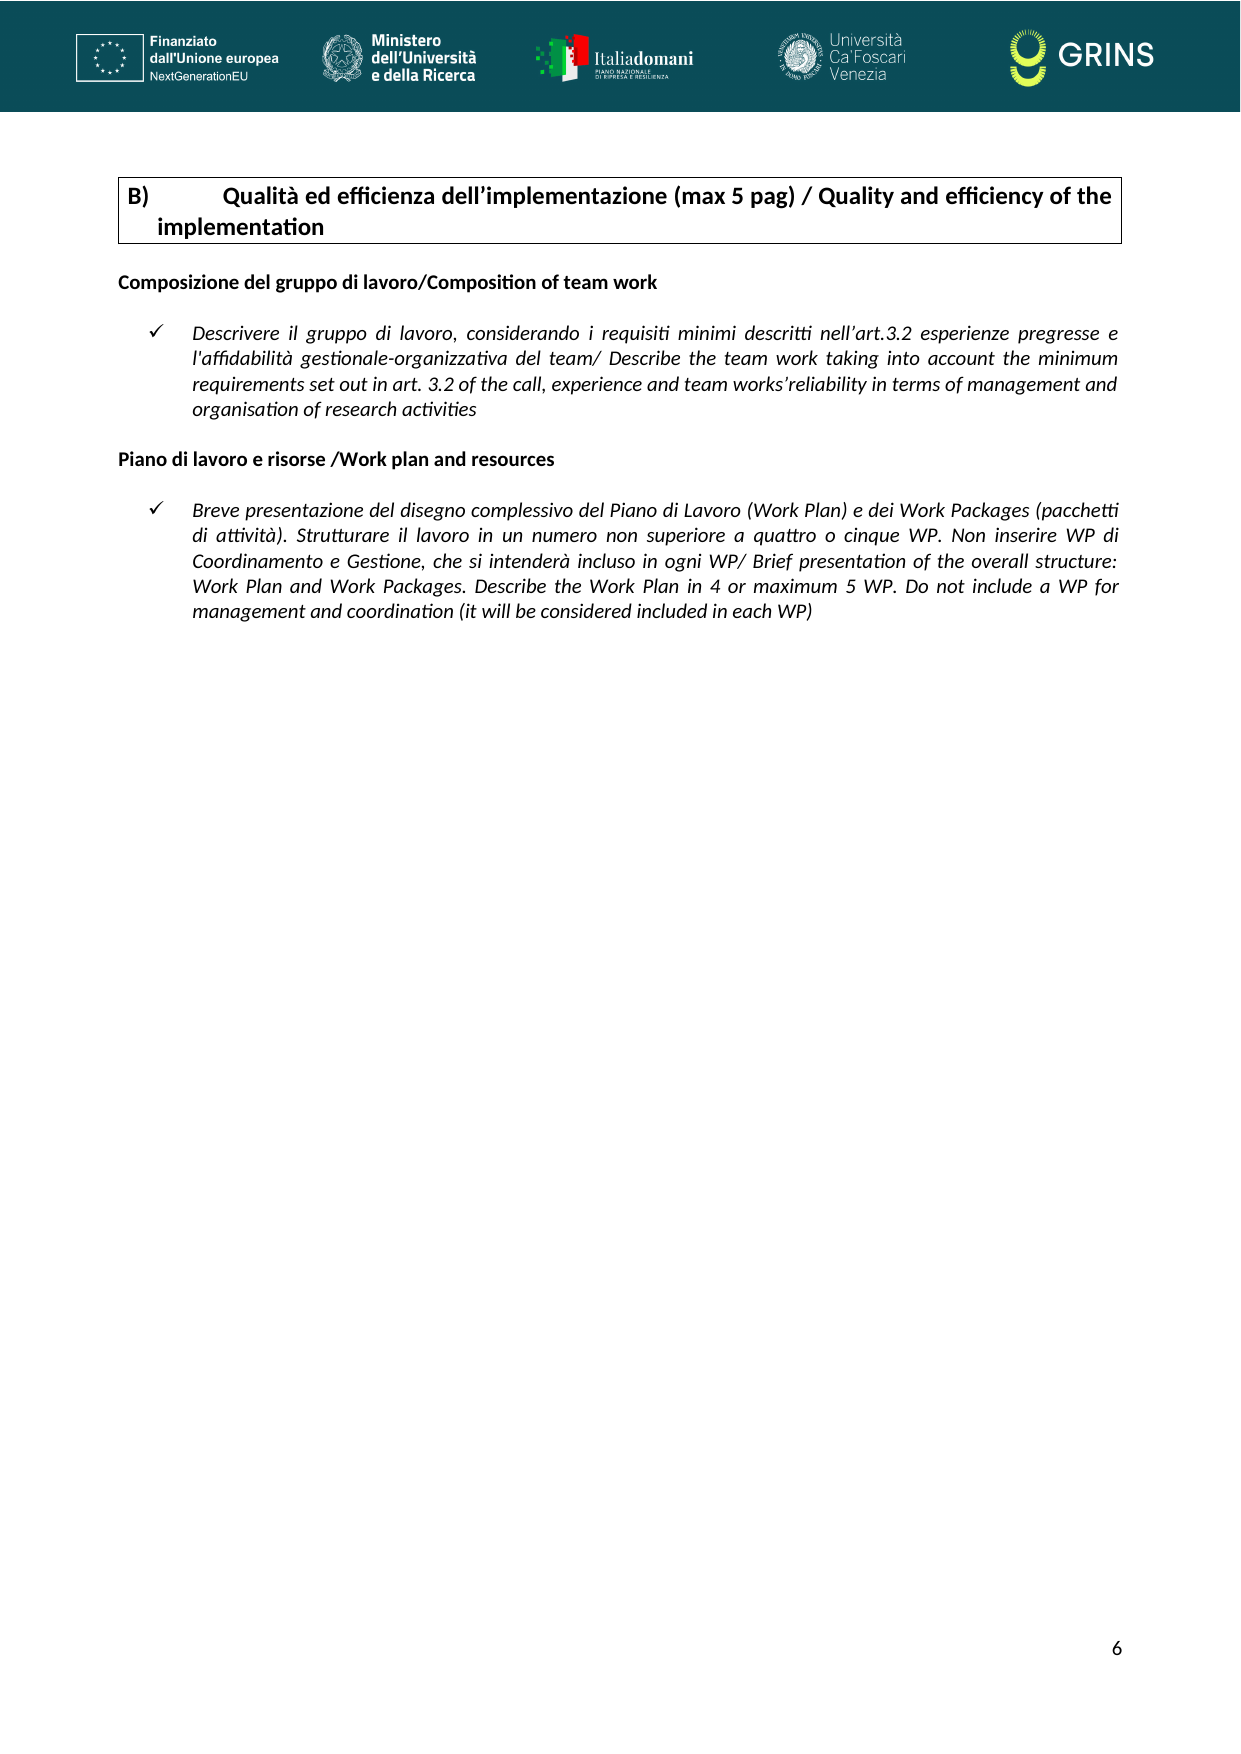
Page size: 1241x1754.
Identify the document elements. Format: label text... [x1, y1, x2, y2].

text Composizione del gruppo di lavoro/Composition of team work [118, 269, 1122, 295]
list Descrivere il gruppo di lavoro, considerando i requisiti minimi descritti nell’art.3.2 esperienze pregresse e l'affidabilità gestionale-organizzativa del team/ Describe the team work taking into account the minimum requirements set out in art. 3.2 of the call, experience and team works’reliability in terms of management and organisation of research activities [148, 320, 1122, 422]
text Piano di lavoro e risorse /Work plan and resources [118, 447, 1122, 472]
list Breve presentazione del disegno complessivo del Piano di Lavoro (Work Plan) e dei Work Packages (pacchetti di attività). Strutturare il lavoro in un numero non superiore a quattro o cinque WP. Non inserire WP di Coordinamento e Gestione, che si intenderà incluso in ogni WP/ Brief presentation of the overall structure: Work Plan and Work Packages. Describe the Work Plan in 4 or maximum 5 WP. Do not include a WP for management and coordination (it will be considered included in each WP) [148, 497, 1122, 624]
list Qualità ed efficienza dell’implementazione (max 5 pag) / Quality and efficiency of the implementation [119, 178, 1121, 243]
